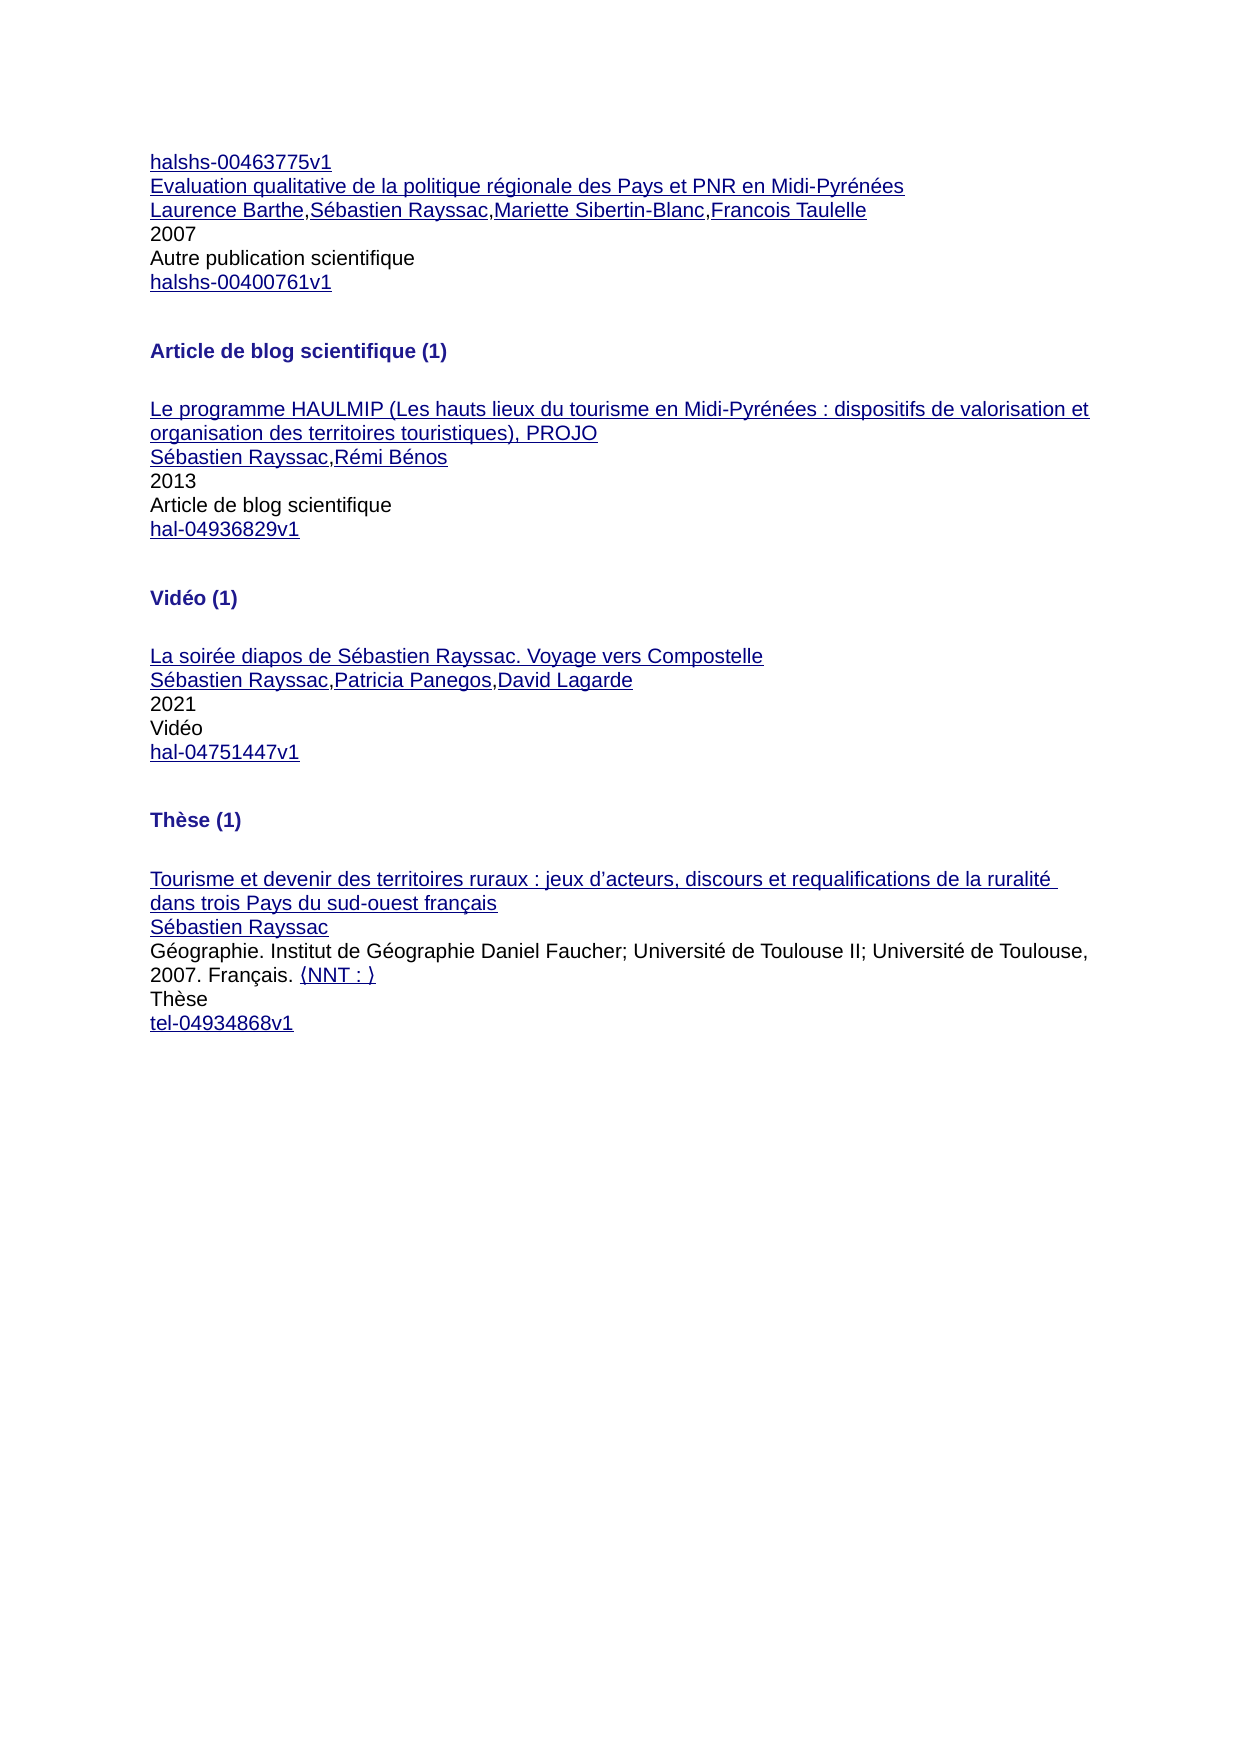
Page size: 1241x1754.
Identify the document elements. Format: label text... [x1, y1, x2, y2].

table_header La soirée diapos de Sébastien Rayssac. Voyage vers Compostelle Sébastien Rayssac,Patricia Panegos,David Lagarde 2021 Vidéo hal-04751447v1 [150, 644, 1090, 763]
subtitle Thèse (1) [150, 808, 1090, 832]
table_header organisation des territoires touristiques), PROJO Sébastien Rayssac,Rémi Bénos 2013 Article de blog scientifique hal-04936829v1 [150, 419, 1090, 541]
subtitle Vidéo (1) [150, 585, 1090, 609]
table_cell halshs-00463775v1 [150, 150, 1090, 174]
table_cell Evaluation qualitative de la politique régionale des Pays et PNR en Midi-Pyrénées Laurence Barthe,Sébastien Rayssac,Mariette Sibertin-Blanc,Francois Taulelle 2007 Autre publication scientifique halshs-00400761v1 [150, 174, 1090, 294]
table_header Tourisme et devenir des territoires ruraux : jeux d’acteurs, discours et requalifications de la ruralité dans trois Pays du sud-ouest français Sébastien Rayssac Géographie. Institut de Géographie Daniel Faucher; Université de Toulouse II; Université de Toulouse, 2007. Français. ⟨NNT : ⟩ Thèse tel-04934868v1 [150, 867, 1090, 1034]
subtitle Article de blog scientifique (1) [150, 338, 1090, 362]
table_header Le programme HAULMIP (Les hauts lieux du tourisme en Midi-Pyrénées : dispositifs de valorisation et [150, 397, 1090, 418]
